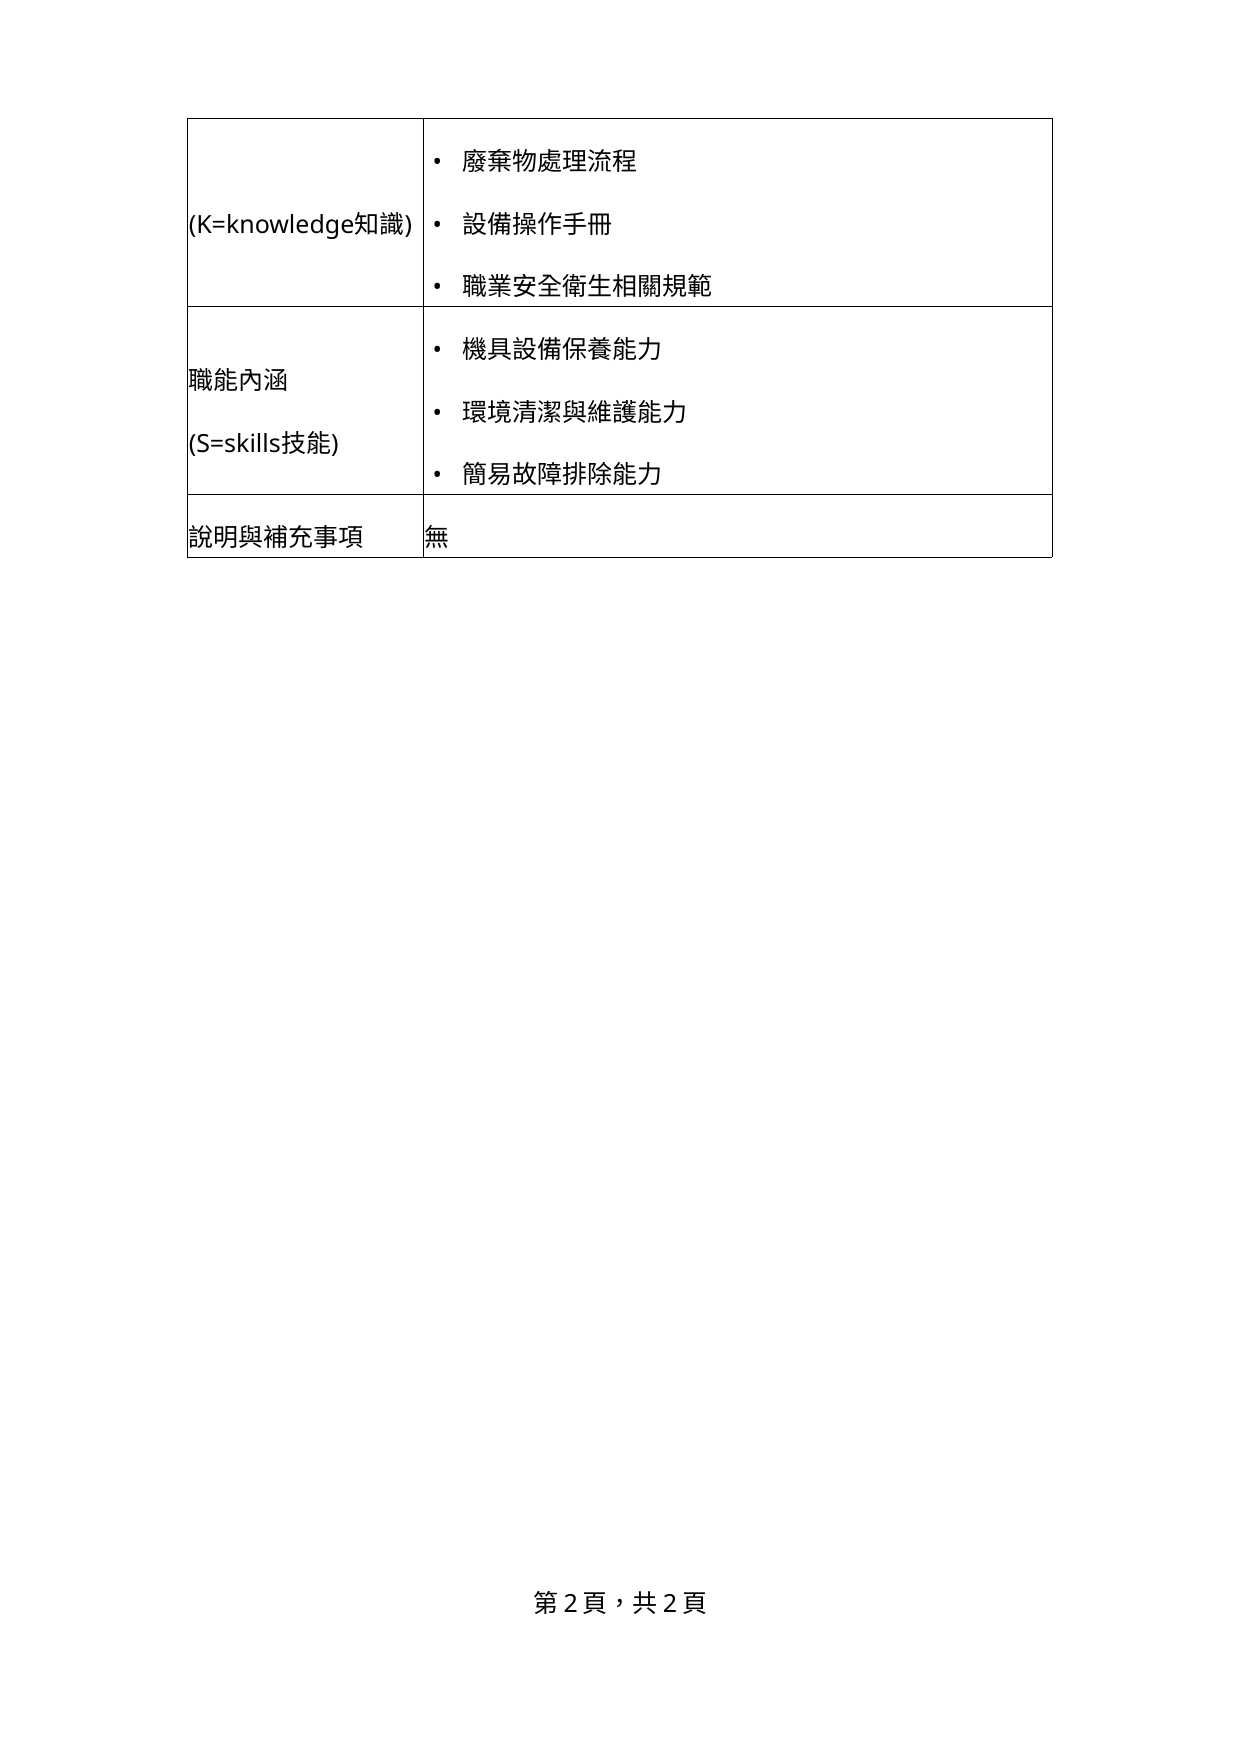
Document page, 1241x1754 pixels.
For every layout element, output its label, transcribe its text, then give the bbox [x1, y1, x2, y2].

table_cell 職能內涵 (S=skills技能) [188, 307, 423, 493]
table_cell 說明與補充事項 [188, 495, 423, 557]
table_cell 設備故障原因及解決方法 廢棄物處理流程 設備操作手冊 職業安全衛生相關規範 [424, 119, 1052, 306]
table_cell 無 [424, 495, 1052, 557]
table_cell 機具設備保養能力 環境清潔與維護能力 簡易故障排除能力 [424, 307, 1052, 493]
table_cell (K=knowledge知識) [188, 119, 423, 306]
